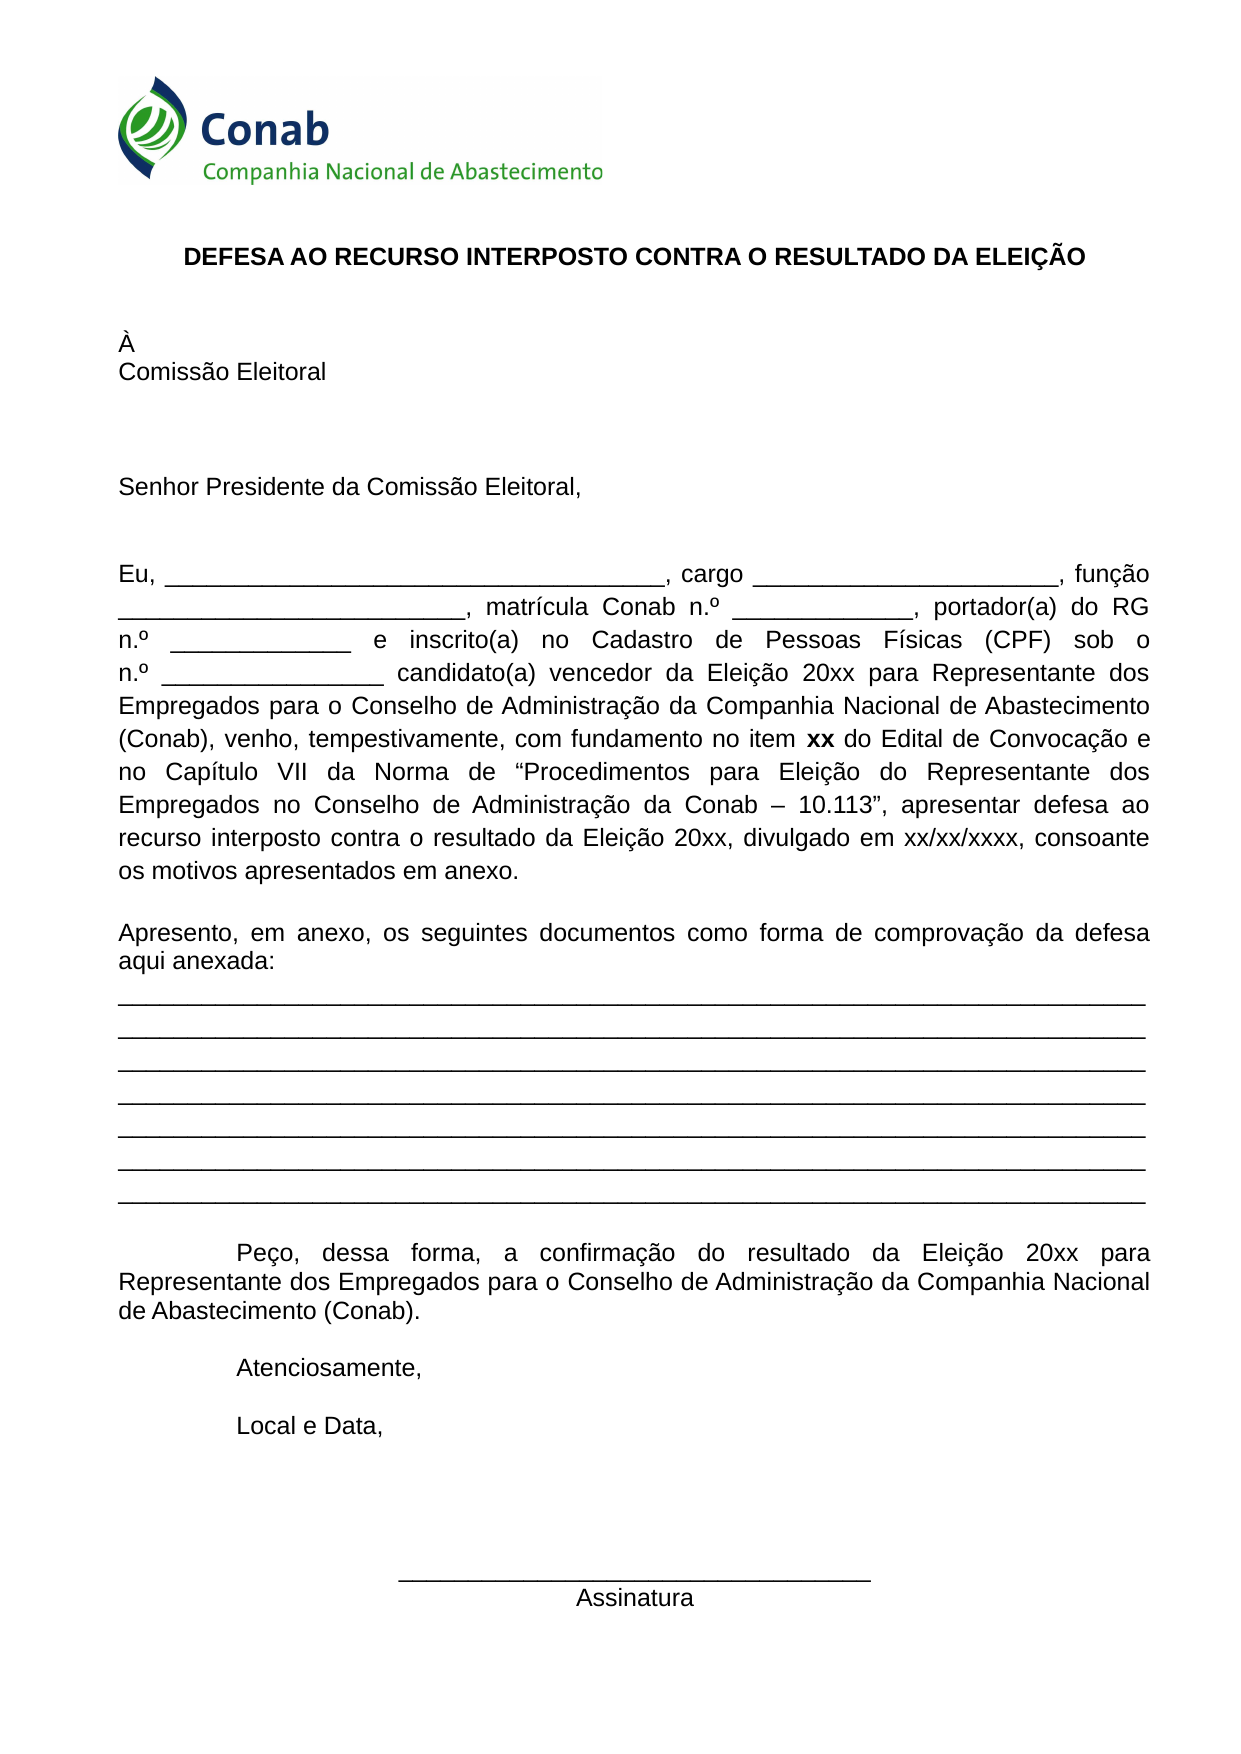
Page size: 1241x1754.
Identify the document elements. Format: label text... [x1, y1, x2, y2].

text Eu, ____________________________________, cargo ______________________, função _________________________, matrícula Conab n.º _____________, portador(a) do RG n.º _____________ e inscrito(a) no Cadastro de Pessoas Físicas (CPF) sob o n.º ________________ candidato(a) vencedor da Eleição 20xx para Representante dos Empregados para o Conselho de Administração da Companhia Nacional de Abastecimento (Conab), venho, tempestivamente, com fundamento no item xx do Edital de Convocação e no Capítulo VII da Norma de “Procedimentos para Eleição do Representante dos Empregados no Conselho de Administração da Conab – 10.113”, apresentar defesa ao recurso interposto contra o resultado da Eleição 20xx, divulgado em xx/xx/xxxx, consoante os motivos apresentados em anexo. [118, 558, 1152, 884]
text __________________________________ [118, 1554, 1152, 1583]
text DEFESA AO RECURSO INTERPOSTO CONTRA O RESULTADO DA ELEIÇÃO [118, 242, 1152, 271]
text À [118, 328, 1152, 357]
text Apresento, em anexo, os seguintes documentos como forma de comprovação da defesa aqui anexada: [118, 917, 1152, 975]
text Senhor Presidente da Comissão Eleitoral, [118, 472, 1152, 501]
text Peço, dessa forma, a confirmação do resultado da Eleição 20xx para Representante dos Empregados para o Conselho de Administração da Companhia Nacional de Abastecimento (Conab). [118, 1238, 1152, 1324]
text ______________________________________________________________________________________________________________________________________________________________________________________________________________________________________________________________________________________________________________________________________________________________________________________________________________________________________________________________________________________________________________________________________ [118, 978, 1152, 1205]
text Local e Data, [118, 1411, 1152, 1439]
text Atenciosamente, [118, 1353, 1152, 1382]
text Assinatura [118, 1583, 1152, 1612]
picture [118, 76, 603, 185]
text Comissão Eleitoral [118, 357, 1152, 386]
